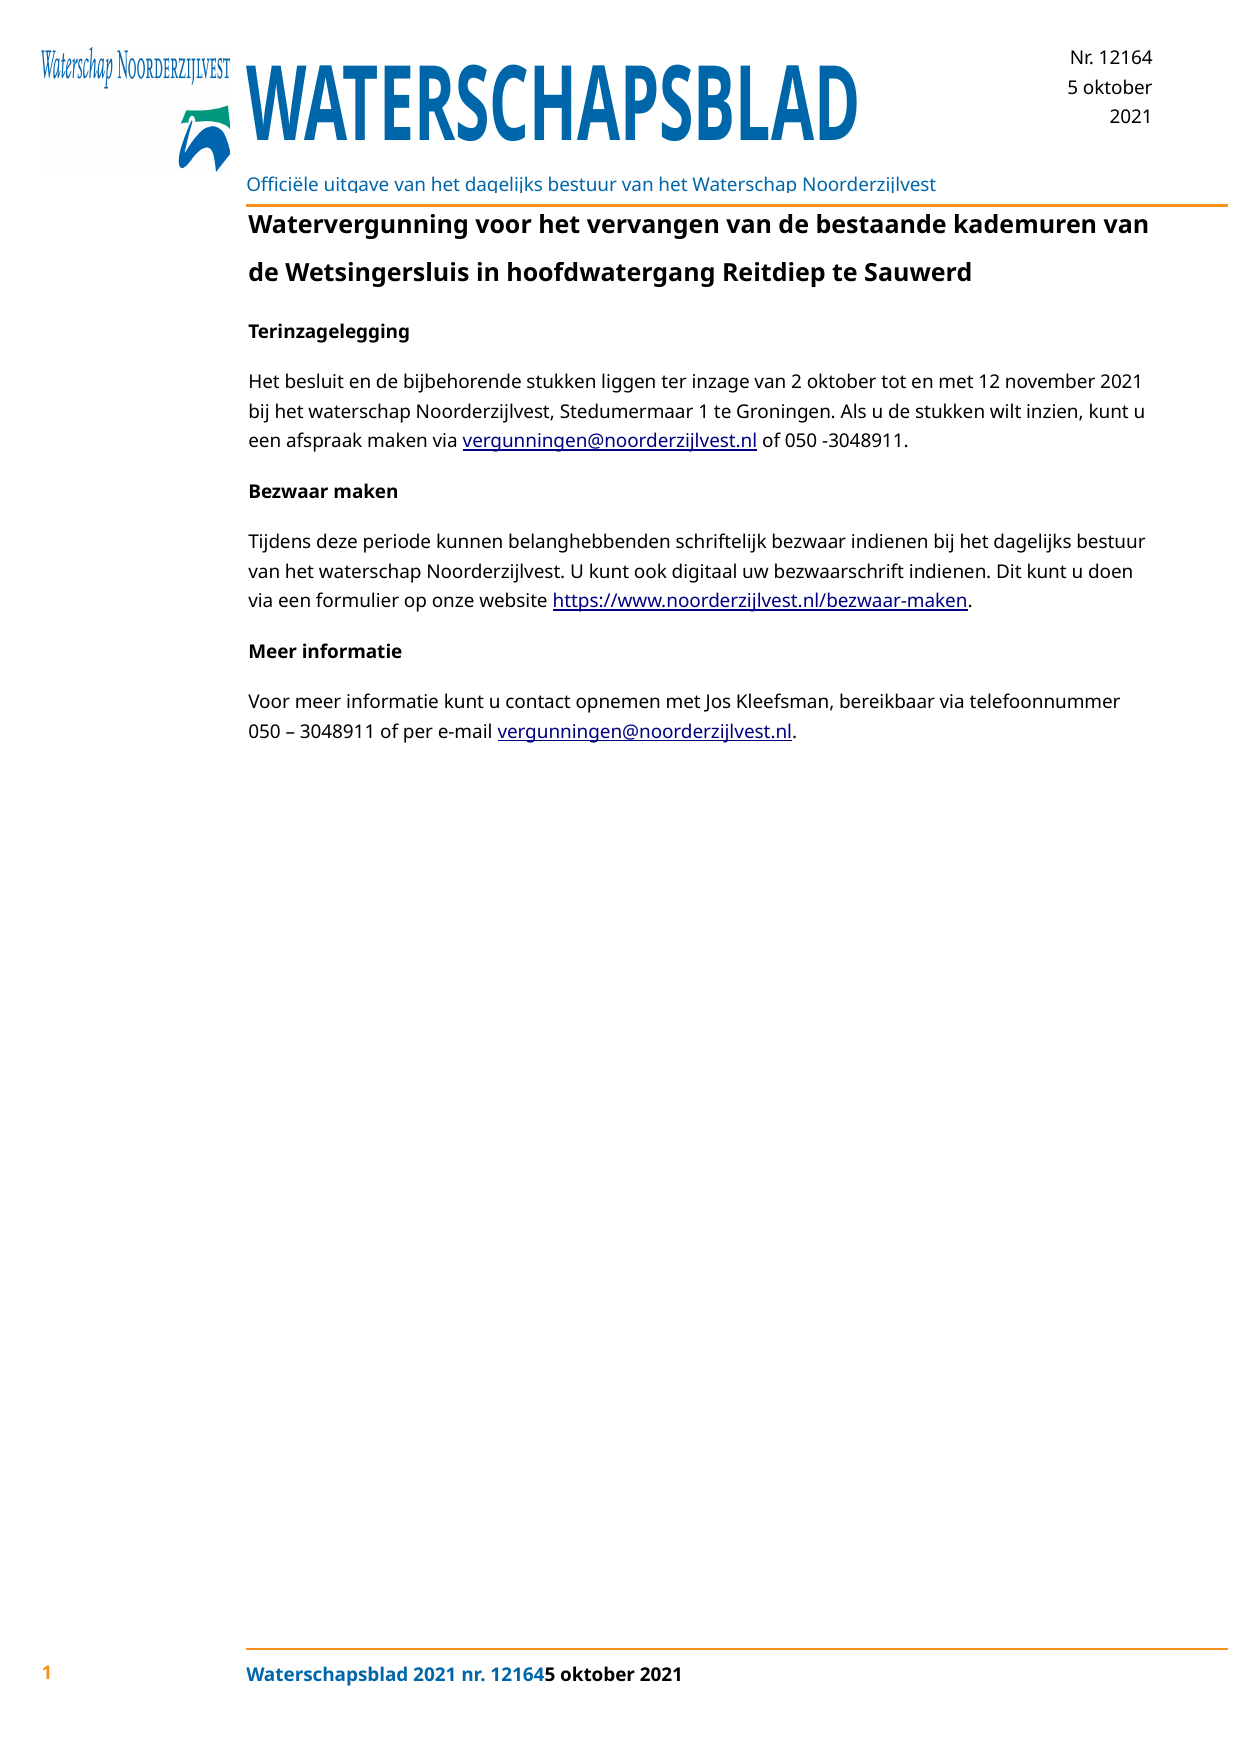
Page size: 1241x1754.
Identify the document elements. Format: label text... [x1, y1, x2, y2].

text Watervergunning voor het vervangen van de bestaande kademuren van de Wetsingersluis in hoofdwatergang Reitdiep te Sauwerd [248, 207, 1152, 288]
text Bezwaar maken [248, 478, 1152, 504]
picture [41, 47, 231, 172]
text Het besluit en de bijbehorende stukken liggen ter inzage van 2 oktober tot en met 12 november 2021 bij het waterschap Noorderzijlvest, Stedumermaar 1 te Groningen. Als u de stukken wilt inzien, kunt u een afspraak maken via vergunningen@noorderzijlvest.nl of 050 -3048911. [248, 368, 1152, 453]
text Meer informatie [248, 638, 1152, 664]
text Terinzagelegging [248, 318, 1152, 344]
text Tijdens deze periode kunnen belanghebbenden schriftelijk bezwaar indienen bij het dagelijks bestuur van het waterschap Noorderzijlvest. U kunt ook digitaal uw bezwaarschrift indienen. Dit kunt u doen via een formulier op onze website https://www.noorderzijlvest.nl/bezwaar-maken. [248, 528, 1152, 613]
text Voor meer informatie kunt u contact opnemen met Jos Kleefsman, bereikbaar via telefoonnummer 050 – 3048911 of per e-mail vergunningen@noorderzijlvest.nl. [248, 688, 1152, 744]
